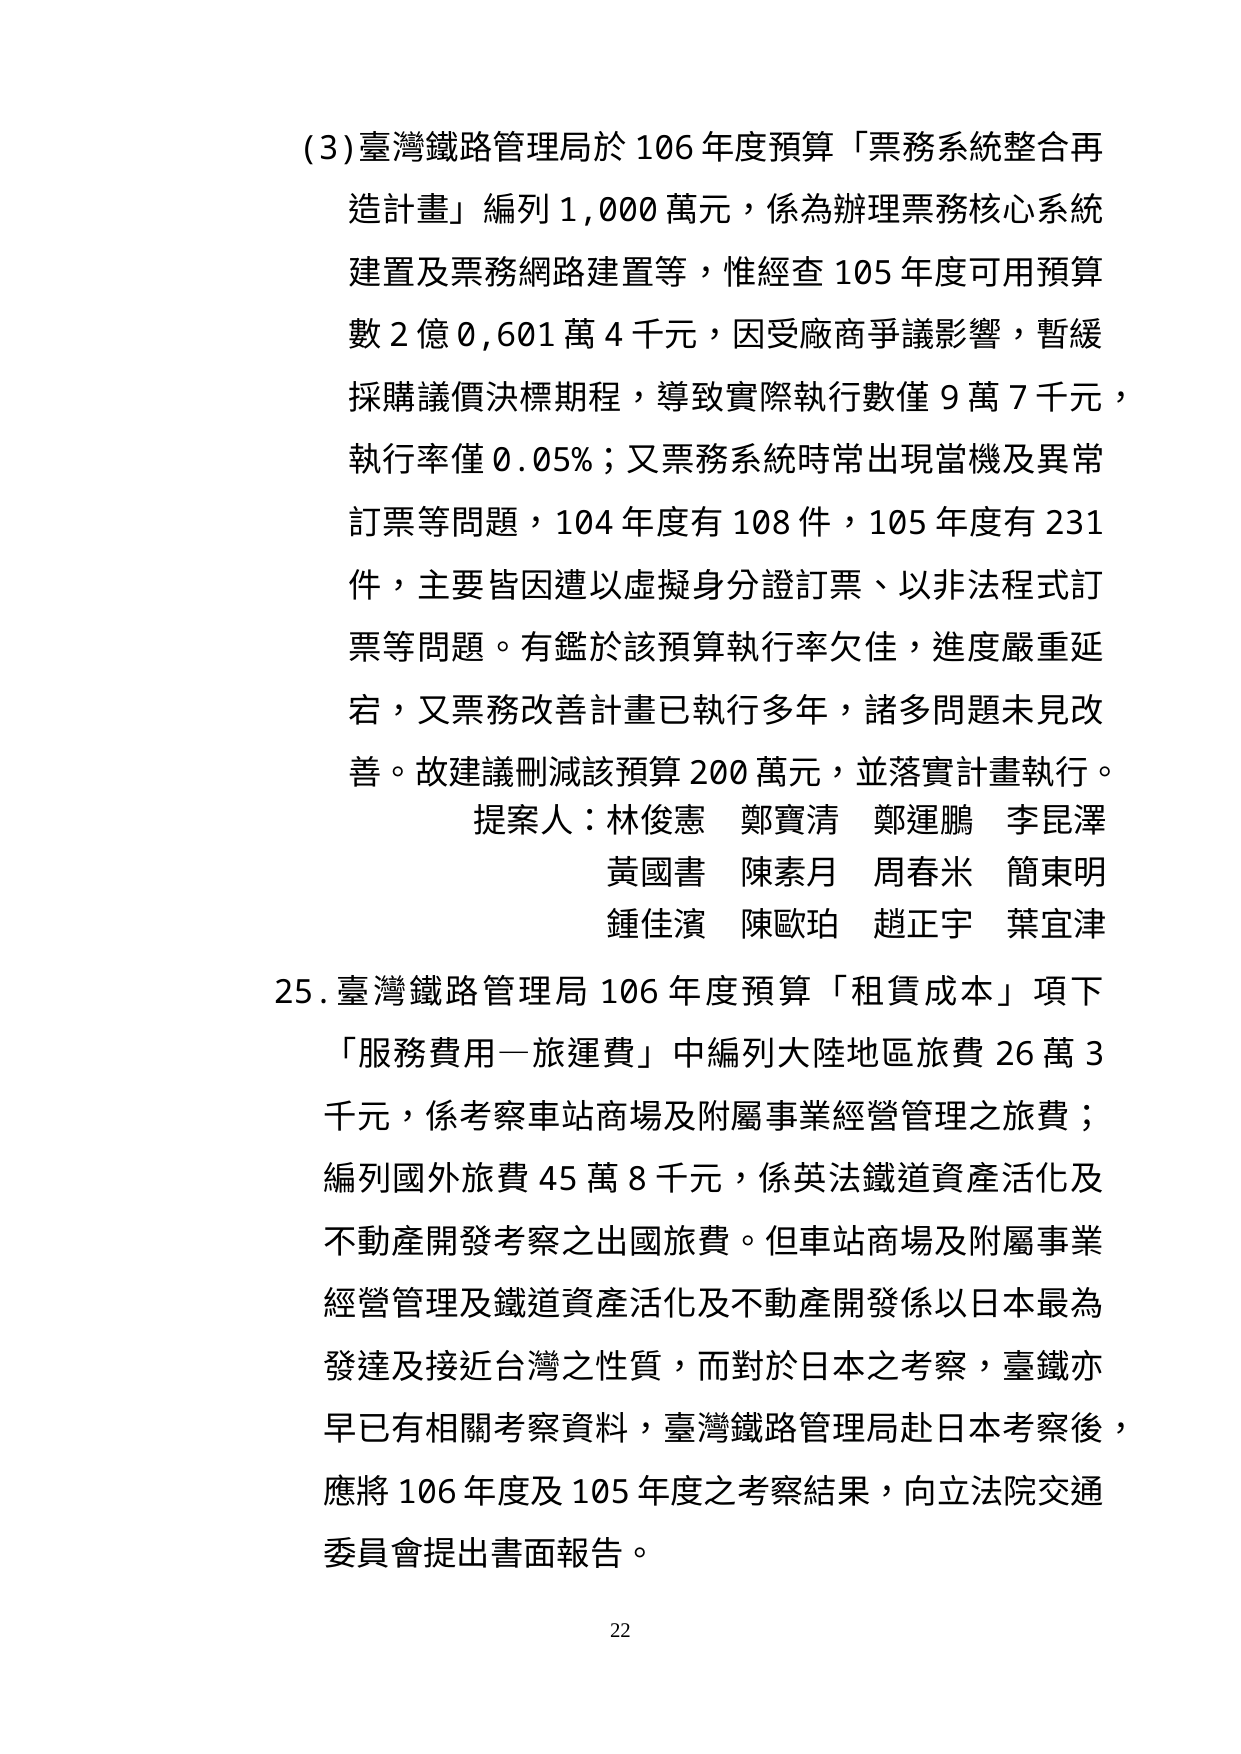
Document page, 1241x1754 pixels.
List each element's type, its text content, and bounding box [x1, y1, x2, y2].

text 25.臺灣鐵路管理局106年度預算「租賃成本」項下「服務費用—旅運費」中編列大陸地區旅費26萬3千元，係考察車站商場及附屬事業經營管理之旅費；編列國外旅費45萬8千元，係英法鐵道資產活化及不動產開發考察之出國旅費。但車站商場及附屬事業經營管理及鐵道資產活化及不動產開發係以日本最為發達及接近台灣之性質，而對於日本之考察，臺鐵亦早已有相關考察資料，臺灣鐵路管理局赴日本考察後，應將106年度及105年度之考察結果，向立法院交通委員會提出書面報告。 [273, 947, 1104, 1572]
text 提案人：林俊憲 鄭寶清 鄭運鵬 李昆澤 黃國書 陳素月 周春米 簡東明 鍾佳濱 陳歐珀 趙正宇 葉宜津 [473, 791, 1117, 947]
text (3)臺灣鐵路管理局於106年度預算「票務系統整合再造計畫」編列1,000萬元，係為辦理票務核心系統建置及票務網路建置等，惟經查105年度可用預算數2億0,601萬4千元，因受廠商爭議影響，暫緩採購議價決標期程，導致實際執行數僅9萬7千元，執行率僅0.05%；又票務系統時常出現當機及異常訂票等問題，104年度有108件，105年度有231件，主要皆因遭以虛擬身分證訂票、以非法程式訂票等問題。有鑑於該預算執行率欠佳，進度嚴重延宕，又票務改善計畫已執行多年，諸多問題未見改善。故建議刪減該預算200萬元，並落實計畫執行。 [298, 103, 1104, 791]
